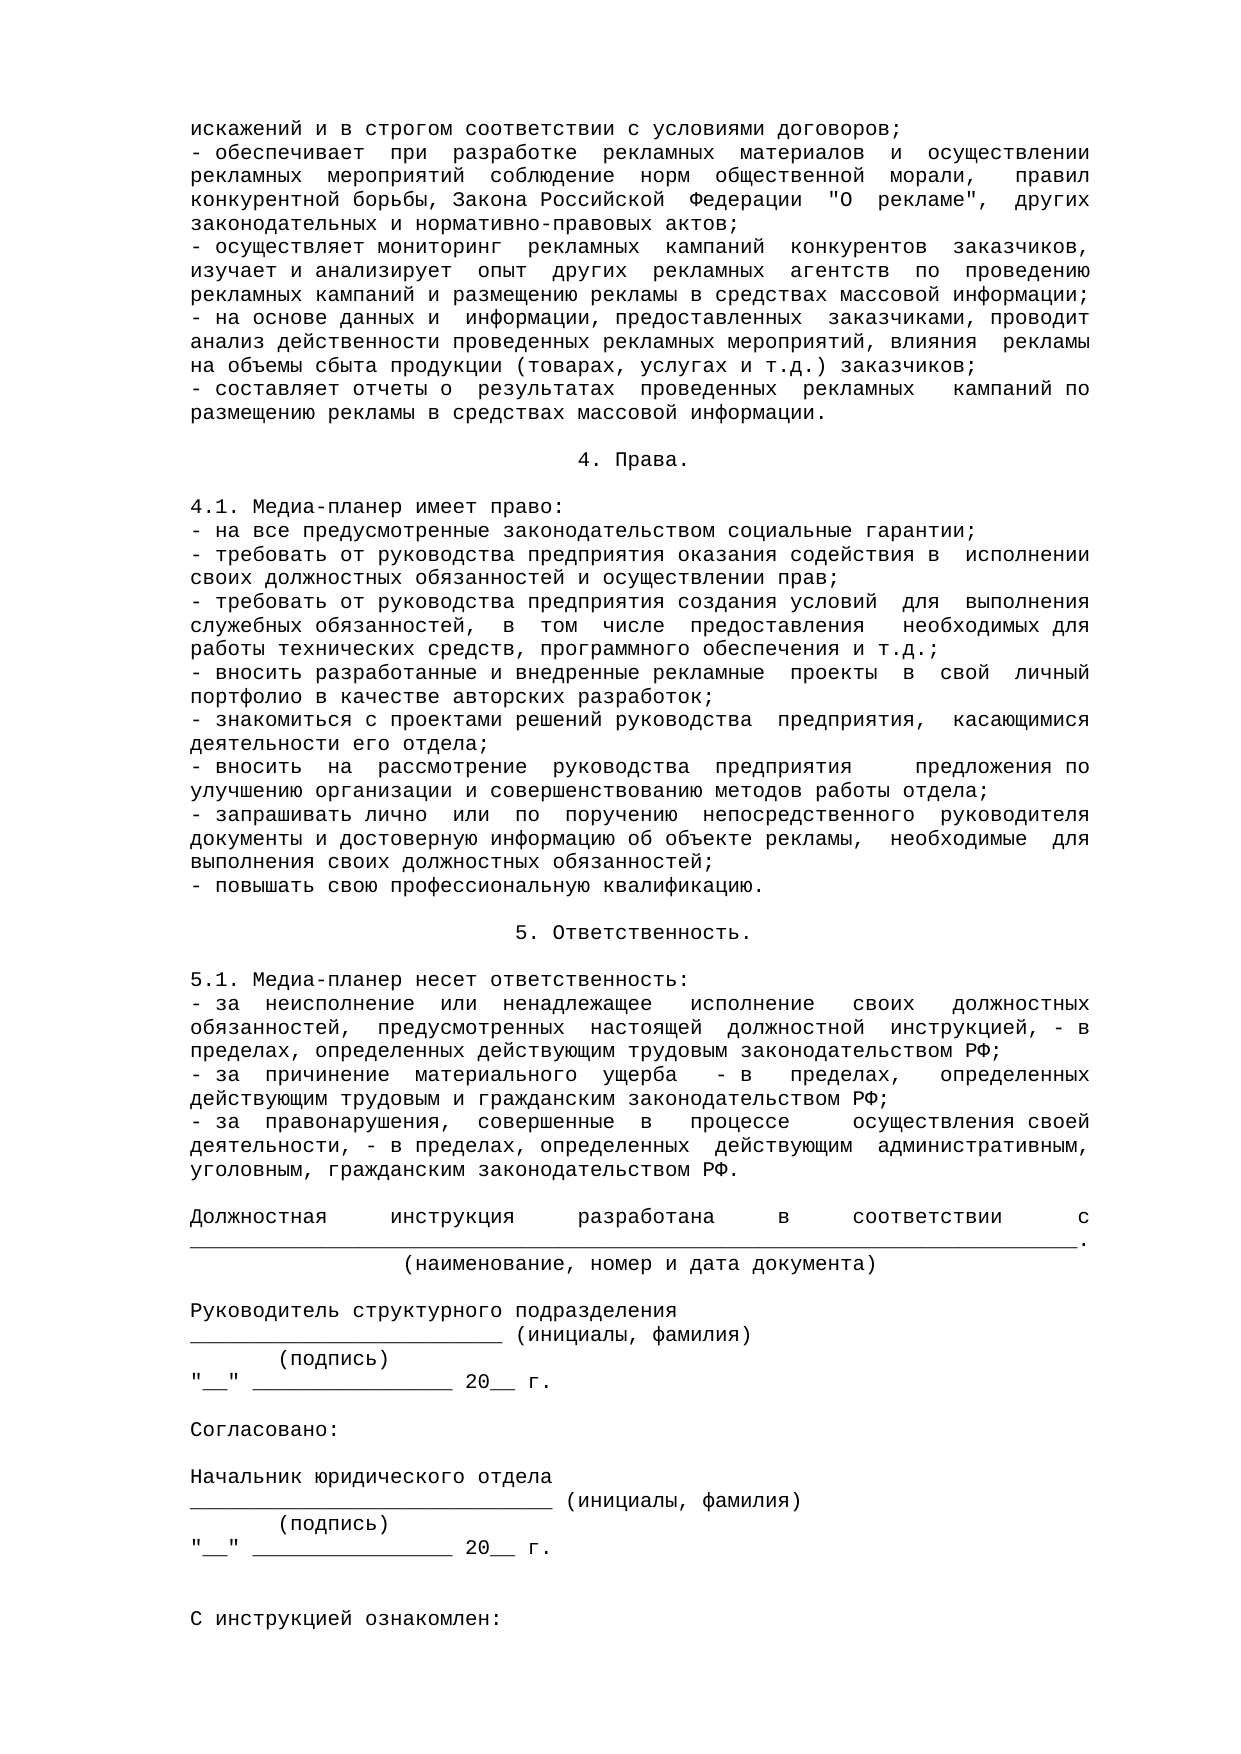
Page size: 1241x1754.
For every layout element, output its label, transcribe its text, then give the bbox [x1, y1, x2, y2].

text служебных обязанностей, в том числе предоставления необходимых для [177, 615, 1152, 638]
text _______________________________________________________________________. [177, 1229, 1152, 1253]
text рекламных кампаний и размещению рекламы в средствах массовой информации; [177, 284, 1152, 307]
text портфолио в качестве авторских разработок; [177, 686, 1152, 709]
text 4. Права. [177, 449, 1152, 473]
text 5. Ответственность. [177, 922, 1152, 946]
text изучает и анализирует опыт других рекламных агентств по проведению [177, 260, 1152, 284]
text "__" ________________ 20__ г. [177, 1371, 1152, 1395]
text выполнения своих должностных обязанностей; [177, 851, 1152, 875]
text - обеспечивает при разработке рекламных материалов и осуществлении [177, 142, 1152, 165]
text С инструкцией ознакомлен: [177, 1608, 1152, 1631]
text искажений и в строгом соответствии с условиями договоров; [177, 118, 1152, 142]
text пределах, определенных действующим трудовым законодательством РФ; [177, 1040, 1152, 1064]
text - на все предусмотренные законодательством социальные гарантии; [177, 520, 1152, 544]
text - на основе данных и информации, предоставленных заказчиками, проводит [177, 307, 1152, 331]
text законодательных и нормативно-правовых актов; [177, 213, 1152, 236]
text - осуществляет мониторинг рекламных кампаний конкурентов заказчиков, [177, 236, 1152, 260]
text рекламных мероприятий соблюдение норм общественной морали, правил [177, 165, 1152, 189]
text работы технических средств, программного обеспечения и т.д.; [177, 638, 1152, 662]
text _____________________________ (инициалы, фамилия) [177, 1489, 1152, 1513]
text уголовным, гражданским законодательством РФ. [177, 1158, 1152, 1182]
text - составляет отчеты о результатах проведенных рекламных кампаний по [177, 378, 1152, 402]
text - знакомиться с проектами решений руководства предприятия, касающимися [177, 709, 1152, 733]
text 4.1. Медиа-планер имеет право: [177, 496, 1152, 520]
text - за причинение материального ущерба - в пределах, определенных [177, 1064, 1152, 1088]
text - требовать от руководства предприятия оказания содействия в исполнении [177, 544, 1152, 567]
text документы и достоверную информацию об объекте рекламы, необходимые для [177, 827, 1152, 851]
text своих должностных обязанностей и осуществлении прав; [177, 567, 1152, 591]
text действующим трудовым и гражданским законодательством РФ; [177, 1088, 1152, 1111]
text анализ действенности проведенных рекламных мероприятий, влияния рекламы [177, 331, 1152, 354]
text 5.1. Медиа-планер несет ответственность: [177, 969, 1152, 993]
text Руководитель структурного подразделения [177, 1300, 1152, 1324]
text Согласовано: [177, 1419, 1152, 1442]
text - запрашивать лично или по поручению непосредственного руководителя [177, 804, 1152, 827]
text деятельности его отдела; [177, 733, 1152, 757]
text обязанностей, предусмотренных настоящей должностной инструкцией, - в [177, 1017, 1152, 1040]
text - за неисполнение или ненадлежащее исполнение своих должностных [177, 993, 1152, 1017]
text Должностная инструкция разработана в соответствии с [177, 1206, 1152, 1229]
text (подпись) [177, 1513, 1152, 1537]
text деятельности, - в пределах, определенных действующим административным, [177, 1135, 1152, 1158]
text Начальник юридического отдела [177, 1466, 1152, 1489]
text - повышать свою профессиональную квалификацию. [177, 875, 1152, 898]
text конкурентной борьбы, Закона Российской Федерации "О рекламе", других [177, 189, 1152, 213]
text - за правонарушения, совершенные в процессе осуществления своей [177, 1111, 1152, 1135]
text (подпись) [177, 1348, 1152, 1371]
text "__" ________________ 20__ г. [177, 1537, 1152, 1561]
text _________________________ (инициалы, фамилия) [177, 1324, 1152, 1348]
text на объемы сбыта продукции (товарах, услугах и т.д.) заказчиков; [177, 354, 1152, 378]
text - вносить разработанные и внедренные рекламные проекты в свой личный [177, 662, 1152, 686]
text - требовать от руководства предприятия создания условий для выполнения [177, 591, 1152, 615]
text размещению рекламы в средствах массовой информации. [177, 402, 1152, 426]
text (наименование, номер и дата документа) [177, 1253, 1152, 1277]
text - вносить на рассмотрение руководства предприятия предложения по [177, 757, 1152, 780]
text улучшению организации и совершенствованию методов работы отдела; [177, 780, 1152, 804]
